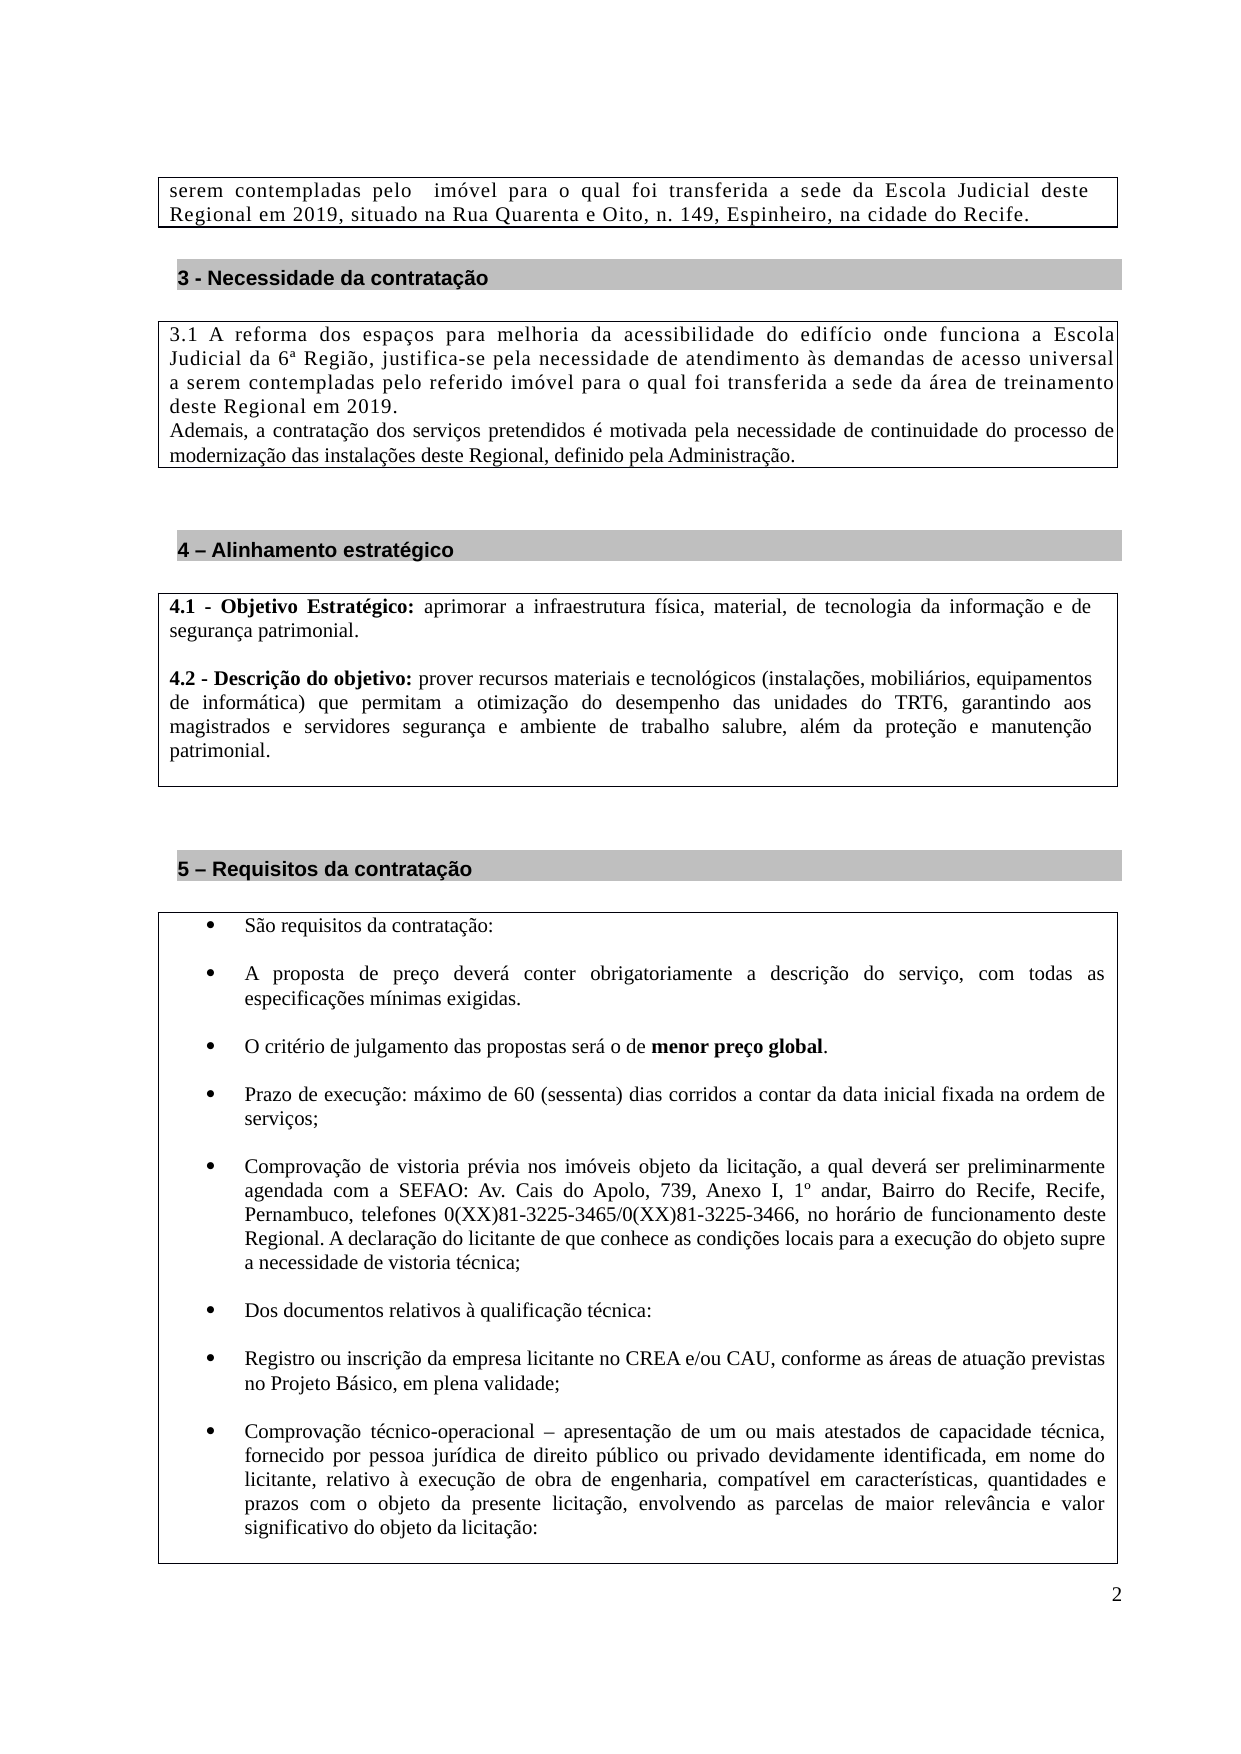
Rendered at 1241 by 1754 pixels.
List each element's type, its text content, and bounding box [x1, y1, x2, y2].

table_header 4.1 - Objetivo Estratégico: aprimorar a infraestrutura física, material, de tecnologia da informação e de segurança patrimonial. 4.2 - Descrição do objetivo: prover recursos materiais e tecnológicos (instalações, mobiliários, equipamentos de informática) que permitam a otimização do desempenho das unidades do TRT6, garantindo aos magistrados e servidores segurança e ambiente de trabalho salubre, além da proteção e manutenção patrimonial. [159, 594, 1117, 786]
text 4 – Alinhamento estratégico [177, 530, 1122, 561]
text 5 – Requisitos da contratação [177, 850, 1122, 881]
text 3 - Necessidade da contratação [177, 259, 1122, 290]
table_header serem contempladas pelo imóvel para o qual foi transferida a sede da Escola Judicial deste Regional em 2019, situado na Rua Quarenta e Oito, n. 149, Espinheiro, na cidade do Recife. [159, 178, 1117, 226]
table_header São requisitos da contratação: A proposta de preço deverá conter obrigatoriamente a descrição do serviço, com todas as especificações mínimas exigidas. O critério de julgamento das propostas será o de menor preço global. Prazo de execução: máximo de 60 (sessenta) dias corridos a contar da data inicial fixada na ordem de serviços; Comprovação de vistoria prévia nos imóveis objeto da licitação, a qual deverá ser preliminarmente agendada com a SEFAO: Av. Cais do Apolo, 739, Anexo I, 1º andar, Bairro do Recife, Recife, Pernambuco, telefones 0(XX)81-3225-3465/0(XX)81-3225-3466, no horário de funcionamento deste Regional. A declaração do licitante de que conhece as condições locais para a execução do objeto supre a necessidade de vistoria técnica; Dos documentos relativos à qualificação técnica: Registro ou inscrição da empresa licitante no CREA e/ou CAU, conforme as áreas de atuação previstas no Projeto Básico, em plena validade; Comprovação técnico-operacional – apresentação de um ou mais atestados de capacidade técnica, fornecido por pessoa jurídica de direito público ou privado devidamente identificada, em nome do licitante, relativo à execução de obra de engenharia, compatível em características, quantidades e prazos com o objeto da presente licitação, envolvendo as parcelas de maior relevância e valor significativo do objeto da licitação: Fornecimento e assentamento de piso em concreto armado (lajota), 50 x 50 cm, para estacionamento de veículos – mínimo de 150,00m²; Fornecimento e instalação de gradil confeccionado em tubos e tela gradinese – mínimo 13,00 m²; A comprovação da capacidade técnico-operacional poderá ser realizada por meio do somatório de atestados de execução de serviços concomitantes. Comprovação da capacidade técnico-profissional – apresentação de Certidão de Acervo Técnico – CAT, expedida pelo CREA ou CAU da região pertinente, nos termos da legislação aplicável, em nome do(s) responsável(is) técnico(s) e/ou membros da equipe técnica que participarão da obra, que demonstre a Anotação de Responsabilidade Técnica - ART ou o Registro de Responsabilidade Técnica - RRT, relativo à execução dos serviços que compõem as parcelas de maior relevância técnica e valor significativo da contratação; Os responsáveis técnicos e/ou membros da equipe técnica acima elencados deverão pertencer ao quadro permanente da empresa licitante, na data prevista para entrega da proposta, entendendo-se como tal, para fins deste certame, o sócio que comprove seu vínculo por intermédio de contrato social/estatuto social; o administrador ou o diretor; o empregado devidamente registrado em Carteira de Trabalho e Previdência Social; e o prestador de serviços com contrato escrito firmado com o licitante, ou com declaração de compromisso de vinculação contratual futura, caso o licitante se sagre vencedor desta licitação. Os atestados de capacidade técnico-profissional, os Registros de Responsabilidade Técnica (RRT’s) ou Anotações de Responsabilidade Técnica (ART’s) e Certificado de Acervo Técnico (CAT) deverão estar devidamente registrados no Conselho de Arquitetura e Urbanismo (CAU) ou no Conselho Regional de Engenharia (CREA) da região onde os serviços foram executados, comprovando que os arquitetos ou engenheiros constantes do quadro técnico da licitante executam ou executaram serviços similares, em vulto e tipologia aos da contratação pretendida, objeto deste Projeto Básico, em cujo acervo conte: Fornecimento e assentamento de piso em concreto armado (lajota), 50 x 50 cm, para estacionamento de veículos – mínimo de 150,00m²; Fornecimento e instalação de gradil confeccionado em tubos e tela gradinese – mínimo 13,00 m²; Apresentação de: Planilha sintética de preços unitários, quantitativos e preços totais dos itens devidamente especificados os insumos com as suas respectivas marcas, ou em uma lista das mesmas em anexo à planilha e planilha de composição analítica de preços unitários. A composição do BDI, detalhando todos os seus componentes, em valores nominais como também sob a forma percentual; A Divisão de Planejamento Físico do TRT6 pode solicitar informações adicionais caso considere as apresentadas insuficientes ou insatisfatórias, obrigando-se o licitante a fornecê-las sem nenhum ônus para este Regional. [159, 913, 1117, 1563]
table_header 3.1 A reforma dos espaços para melhoria da acessibilidade do edifício onde funciona a Escola Judicial da 6ª Região, justifica-se pela necessidade de atendimento às demandas de acesso universal a serem contempladas pelo referido imóvel para o qual foi transferida a sede da área de treinamento deste Regional em 2019. Ademais, a contratação dos serviços pretendidos é motivada pela necessidade de continuidade do processo de modernização das instalações deste Regional, definido pela Administração. [159, 322, 1117, 467]
